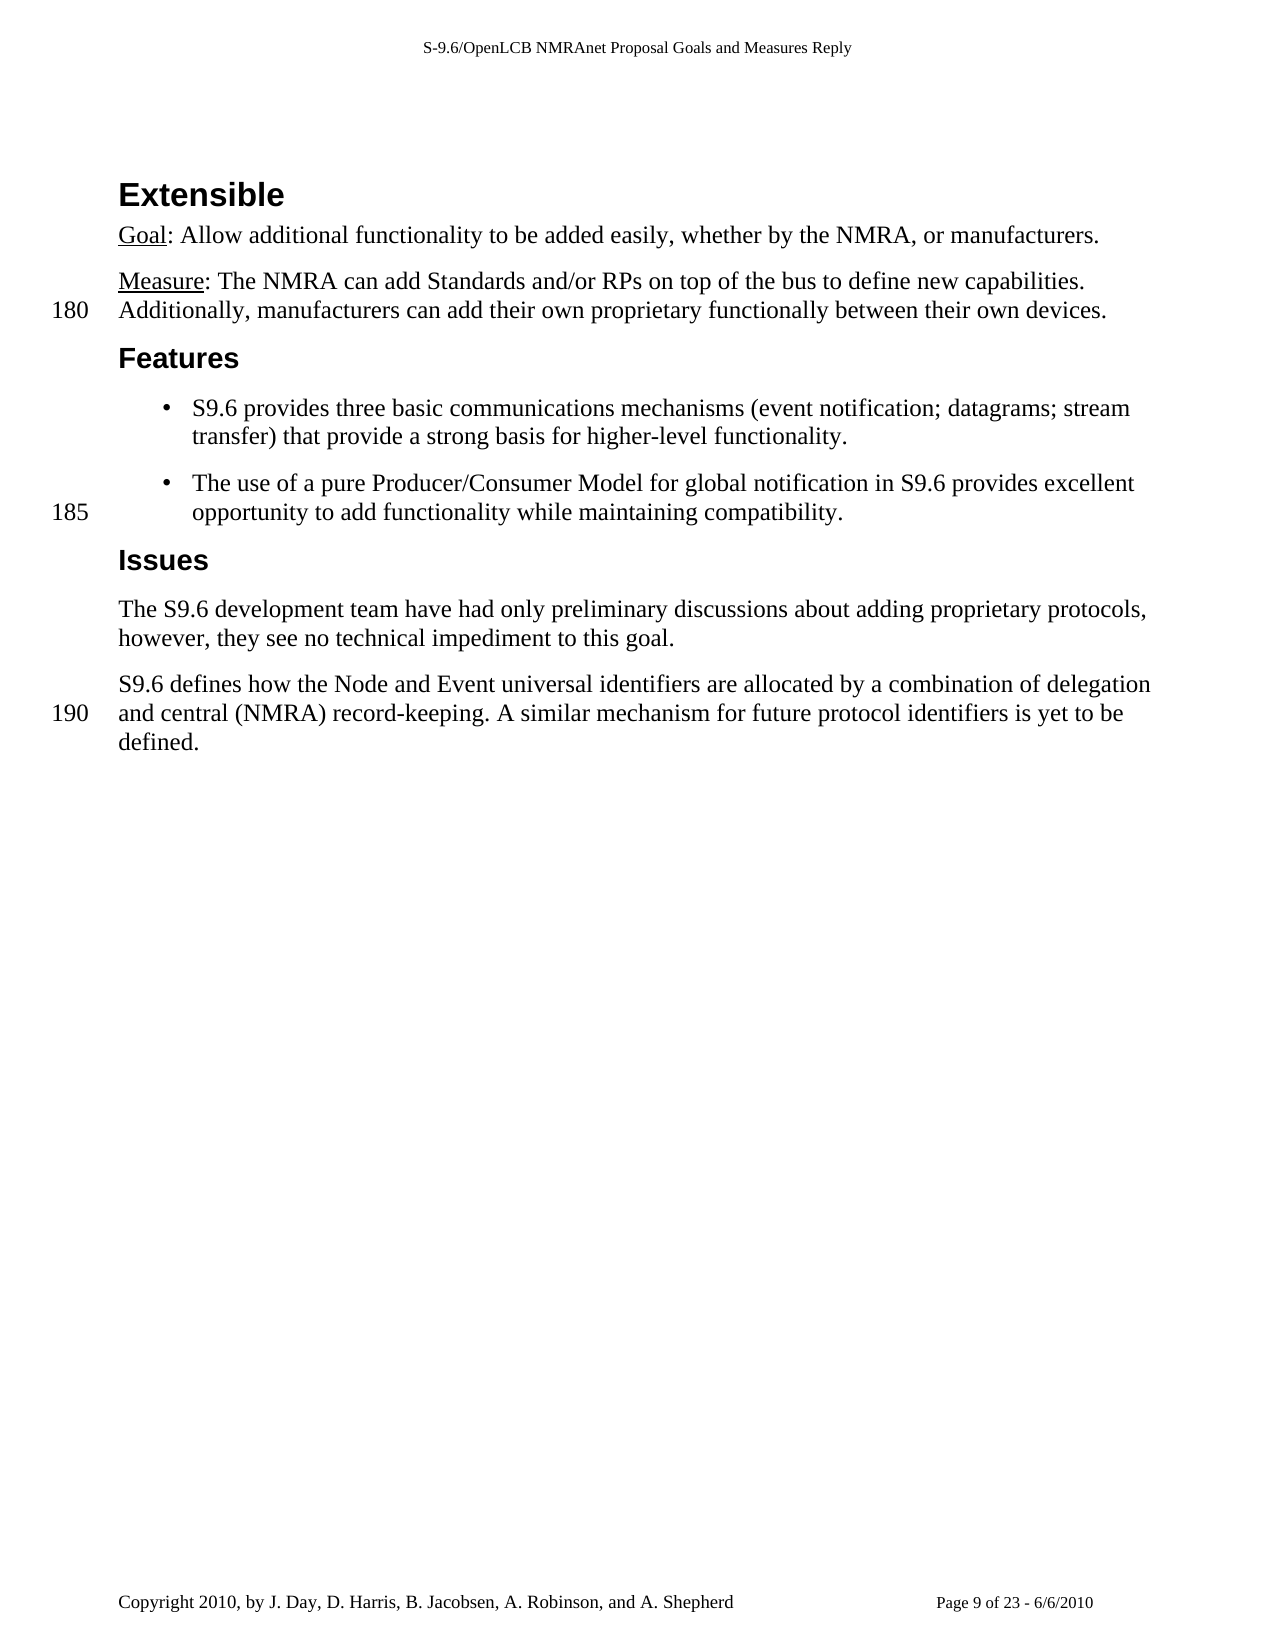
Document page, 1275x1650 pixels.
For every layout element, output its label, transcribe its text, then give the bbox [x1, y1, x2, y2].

text S9.6 defines how the Node and Event universal identifiers are allocated by a combination of delegation and central (NMRA) record-keeping. A similar mechanism for future protocol identifiers is yet to be defined. [118, 669, 1157, 756]
subtitle Features [118, 341, 1157, 375]
list S9.6 provides three basic communications mechanisms (event notification; datagrams; stream transfer) that provide a strong basis for higher-level functionality. [162, 393, 1157, 450]
subtitle Extensible [118, 175, 1157, 213]
subtitle Issues [118, 543, 1157, 577]
text Measure: The NMRA can add Standards and/or RPs on top of the bus to define new capabilities. Additionally, manufacturers can add their own proprietary functionally between their own devices. [118, 266, 1157, 324]
text The S9.6 development team have had only preliminary discussions about adding proprietary protocols, however, they see no technical impediment to this goal. [118, 594, 1157, 652]
text Goal: Allow additional functionality to be added easily, whether by the NMRA, or manufacturers. [118, 220, 1157, 248]
list The use of a pure Producer/Consumer Model for global notification in S9.6 provides excellent opportunity to add functionality while maintaining compatibility. [162, 468, 1157, 525]
